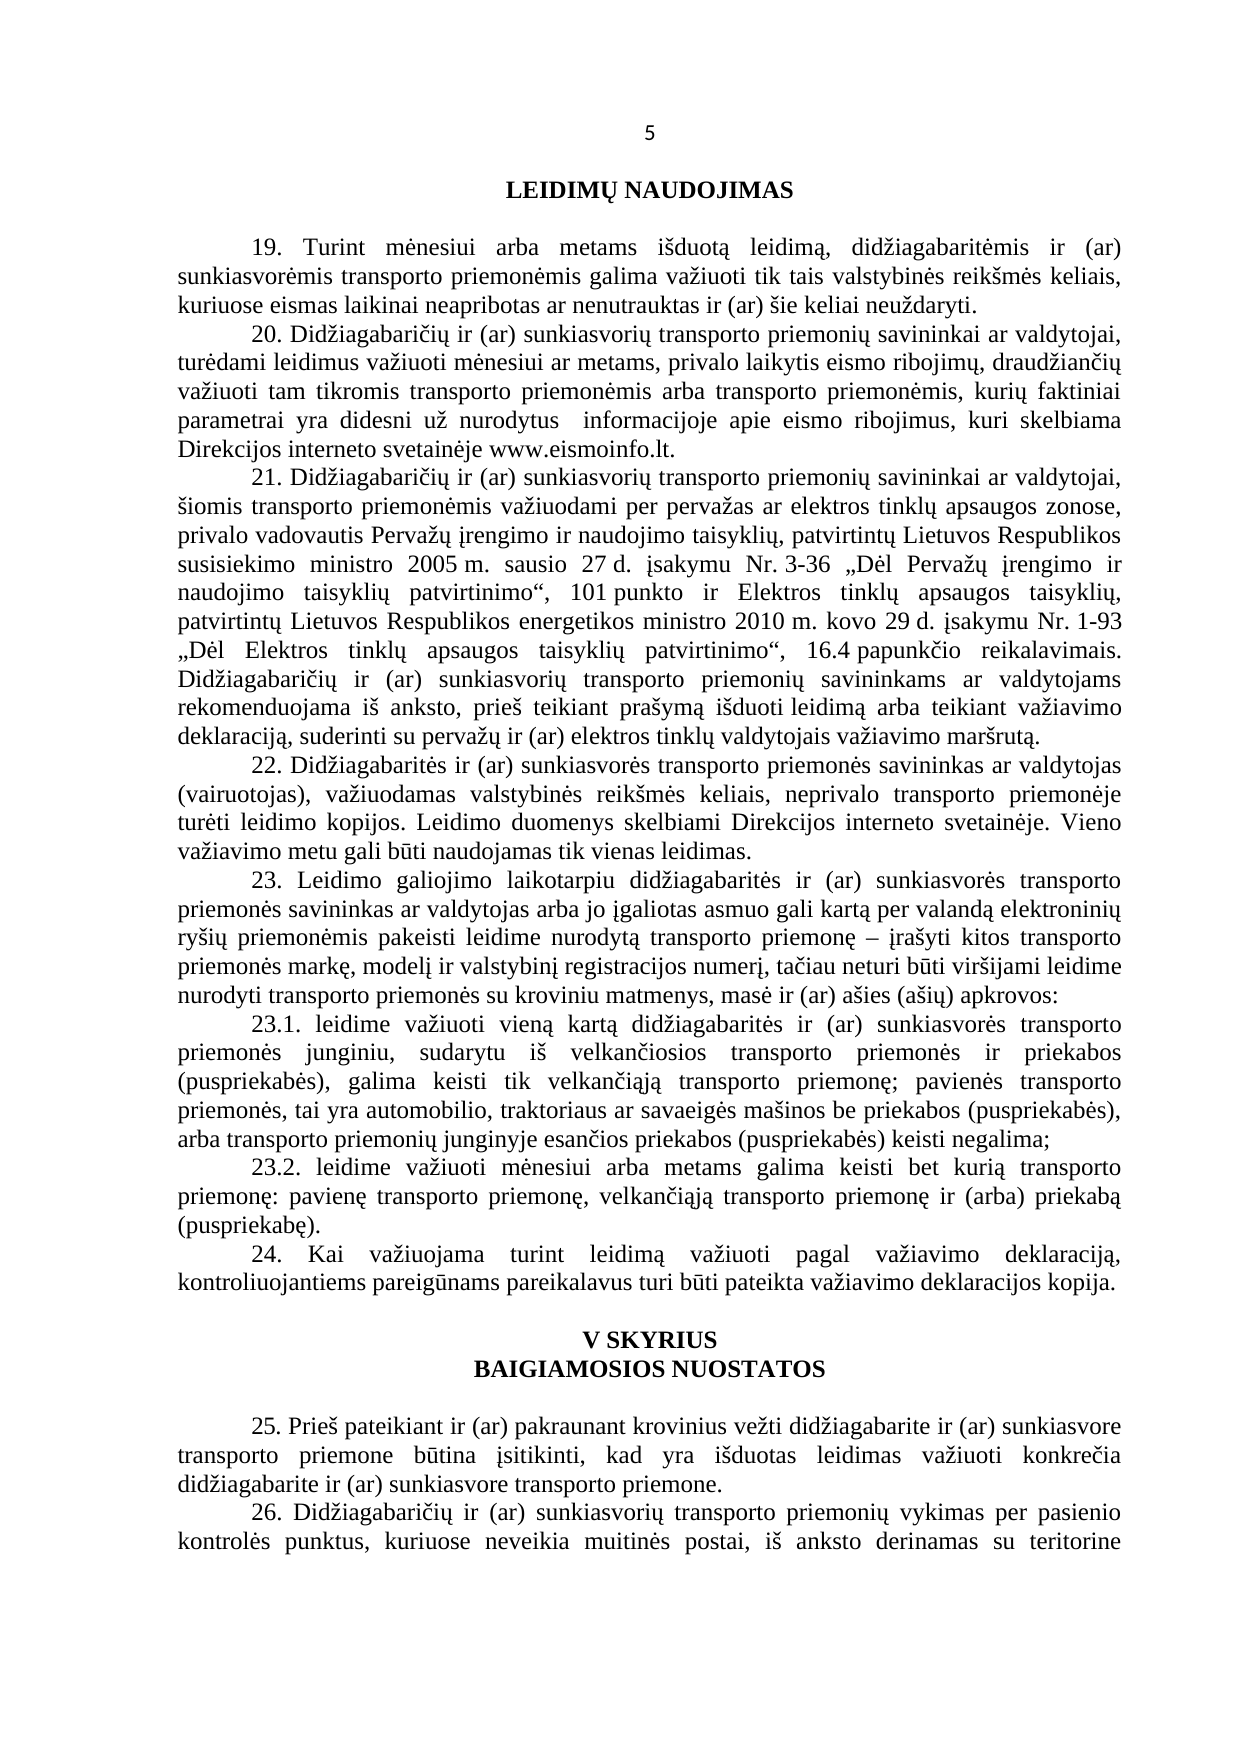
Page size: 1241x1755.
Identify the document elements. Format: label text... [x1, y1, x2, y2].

text LEIDIMŲ NAUDOJIMAS [177, 175, 1122, 204]
text V SKYRIUS [177, 1325, 1122, 1354]
text 26. Didžiagabaričių ir (ar) sunkiasvorių transporto priemonių vykimas per pasienio kontrolės punktus, kuriuose neveikia muitinės postai, iš anksto derinamas su teritorine [177, 1497, 1122, 1555]
text 19. Turint mėnesiui arba metams išduotą leidimą, didžiagabaritėmis ir (ar) sunkiasvorėmis transporto priemonėmis galima važiuoti tik tais valstybinės reikšmės keliais, kuriuose eismas laikinai neapribotas ar nenutrauktas ir (ar) šie keliai neuždaryti. [177, 232, 1122, 319]
text 23.1. leidime važiuoti vieną kartą didžiagabaritės ir (ar) sunkiasvorės transporto priemonės junginiu, sudarytu iš velkančiosios transporto priemonės ir priekabos (puspriekabės), galima keisti tik velkančiąją transporto priemonę; pavienės transporto priemonės, tai yra automobilio, traktoriaus ar savaeigės mašinos be priekabos (puspriekabės), arba transporto priemonių junginyje esančios priekabos (puspriekabės) keisti negalima; [177, 1009, 1122, 1152]
text 22. Didžiagabaritės ir (ar) sunkiasvorės transporto priemonės savininkas ar valdytojas (vairuotojas), važiuodamas valstybinės reikšmės keliais, neprivalo transporto priemonėje turėti leidimo kopijos. Leidimo duomenys skelbiami Direkcijos interneto svetainėje. Vieno važiavimo metu gali būti naudojamas tik vienas leidimas. [177, 750, 1122, 865]
text 20. Didžiagabaričių ir (ar) sunkiasvorių transporto priemonių savininkai ar valdytojai, turėdami leidimus važiuoti mėnesiui ar metams, privalo laikytis eismo ribojimų, draudžiančių važiuoti tam tikromis transporto priemonėmis arba transporto priemonėmis, kurių faktiniai parametrai yra didesni už nurodytus informacijoje apie eismo ribojimus, kuri skelbiama Direkcijos interneto svetainėje www.eismoinfo.lt. [177, 319, 1122, 462]
text 23. Leidimo galiojimo laikotarpiu didžiagabaritės ir (ar) sunkiasvorės transporto priemonės savininkas ar valdytojas arba jo įgaliotas asmuo gali kartą per valandą elektroninių ryšių priemonėmis pakeisti leidime nurodytą transporto priemonę – įrašyti kitos transporto priemonės markę, modelį ir valstybinį registracijos numerį, tačiau neturi būti viršijami leidime nurodyti transporto priemonės su kroviniu matmenys, masė ir (ar) ašies (ašių) apkrovos: [177, 865, 1122, 1009]
text 24. Kai važiuojama turint leidimą važiuoti pagal važiavimo deklaraciją, kontroliuojantiems pareigūnams pareikalavus turi būti pateikta važiavimo deklaracijos kopija. [177, 1239, 1122, 1296]
text BAIGIAMOSIOS NUOSTATOS [177, 1354, 1122, 1382]
text 25. Prieš pateikiant ir (ar) pakraunant krovinius vežti didžiagabarite ir (ar) sunkiasvore transporto priemone būtina įsitikinti, kad yra išduotas leidimas važiuoti konkrečia didžiagabarite ir (ar) sunkiasvore transporto priemone. [177, 1411, 1122, 1497]
text 23.2. leidime važiuoti mėnesiui arba metams galima keisti bet kurią transporto priemonę: pavienę transporto priemonę, velkančiąją transporto priemonę ir (arba) priekabą (puspriekabę). [177, 1152, 1122, 1239]
text 21. Didžiagabaričių ir (ar) sunkiasvorių transporto priemonių savininkai ar valdytojai, šiomis transporto priemonėmis važiuodami per pervažas ar elektros tinklų apsaugos zonose, privalo vadovautis Pervažų įrengimo ir naudojimo taisyklių, patvirtintų Lietuvos Respublikos susisiekimo ministro 2005 m. sausio 27 d. įsakymu Nr. 3-36 „Dėl Pervažų įrengimo ir naudojimo taisyklių patvirtinimo“, 101 punkto ir Elektros tinklų apsaugos taisyklių, patvirtintų Lietuvos Respublikos energetikos ministro 2010 m. kovo 29 d. įsakymu Nr. 1-93 „Dėl Elektros tinklų apsaugos taisyklių patvirtinimo“, 16.4 papunkčio reikalavimais. Didžiagabaričių ir (ar) sunkiasvorių transporto priemonių savininkams ar valdytojams rekomenduojama iš anksto, prieš teikiant prašymą išduoti leidimą arba teikiant važiavimo deklaraciją, suderinti su pervažų ir (ar) elektros tinklų valdytojais važiavimo maršrutą. [177, 462, 1122, 750]
